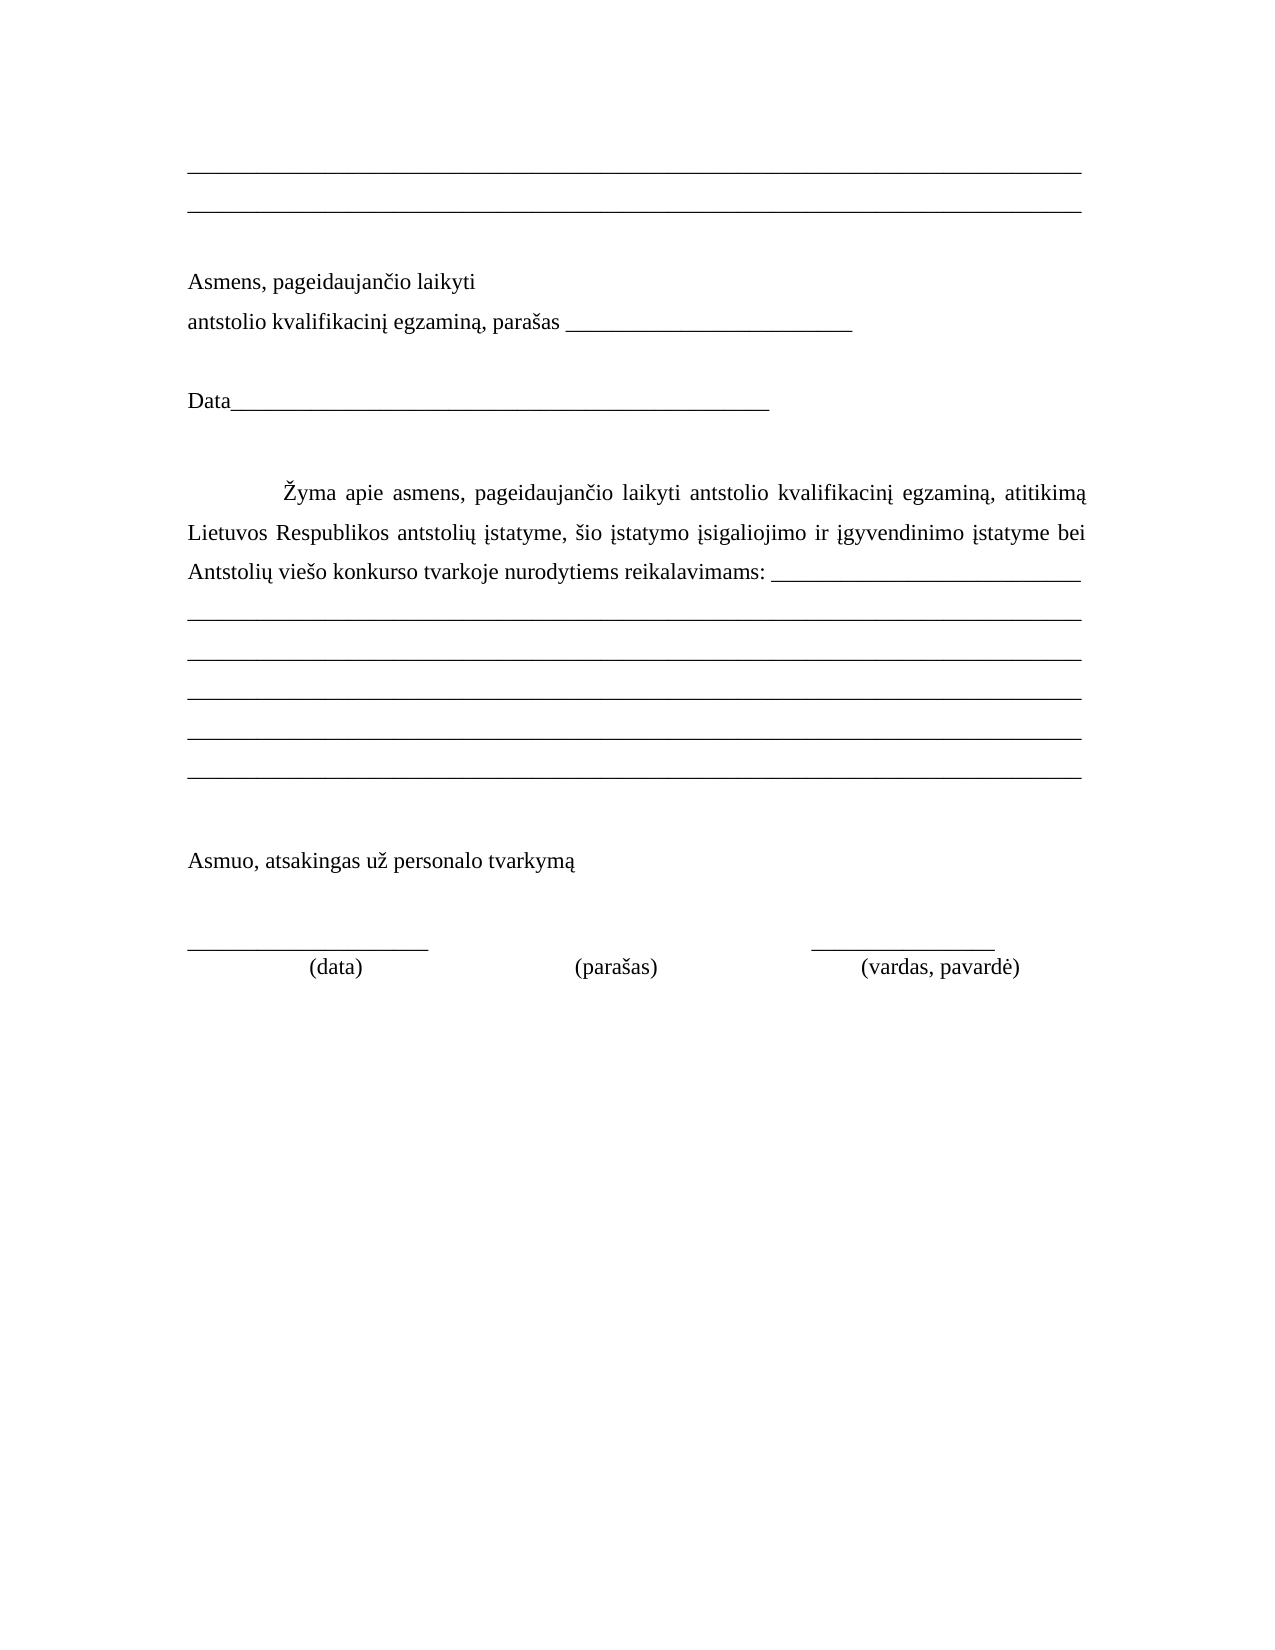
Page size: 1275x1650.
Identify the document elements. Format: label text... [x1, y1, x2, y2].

text _____________________ ________________ [187, 927, 1087, 953]
text antstolio kvalifikacinį egzaminą, parašas _________________________ [187, 308, 1087, 334]
text ____________________________________________________________________________________________________________________________________________________________ [187, 150, 1087, 216]
text Data_______________________________________________ [187, 387, 1087, 413]
text Asmens, pageidaujančio laikyti [187, 268, 1087, 295]
text (data) (parašas) (vardas, pavardė) [187, 953, 1087, 979]
text Asmuo, atsakingas už personalo tvarkymą [187, 848, 1087, 874]
text Žyma apie asmens, pageidaujančio laikyti antstolio kvalifikacinį egzaminą, atitikimą Lietuvos Respublikos antstolių įstatyme, šio įstatymo įsigaliojimo ir įgyvendinimo įstatyme bei Antstolių viešo konkurso tvarkoje nurodytiems reikalavimams: ___________________________ [187, 479, 1087, 584]
text ______________________________________________________________________________________________________________________________________________________________________________________________________________________________________________________________________________________________________________________________________________________________________________________________________ [187, 597, 1087, 782]
